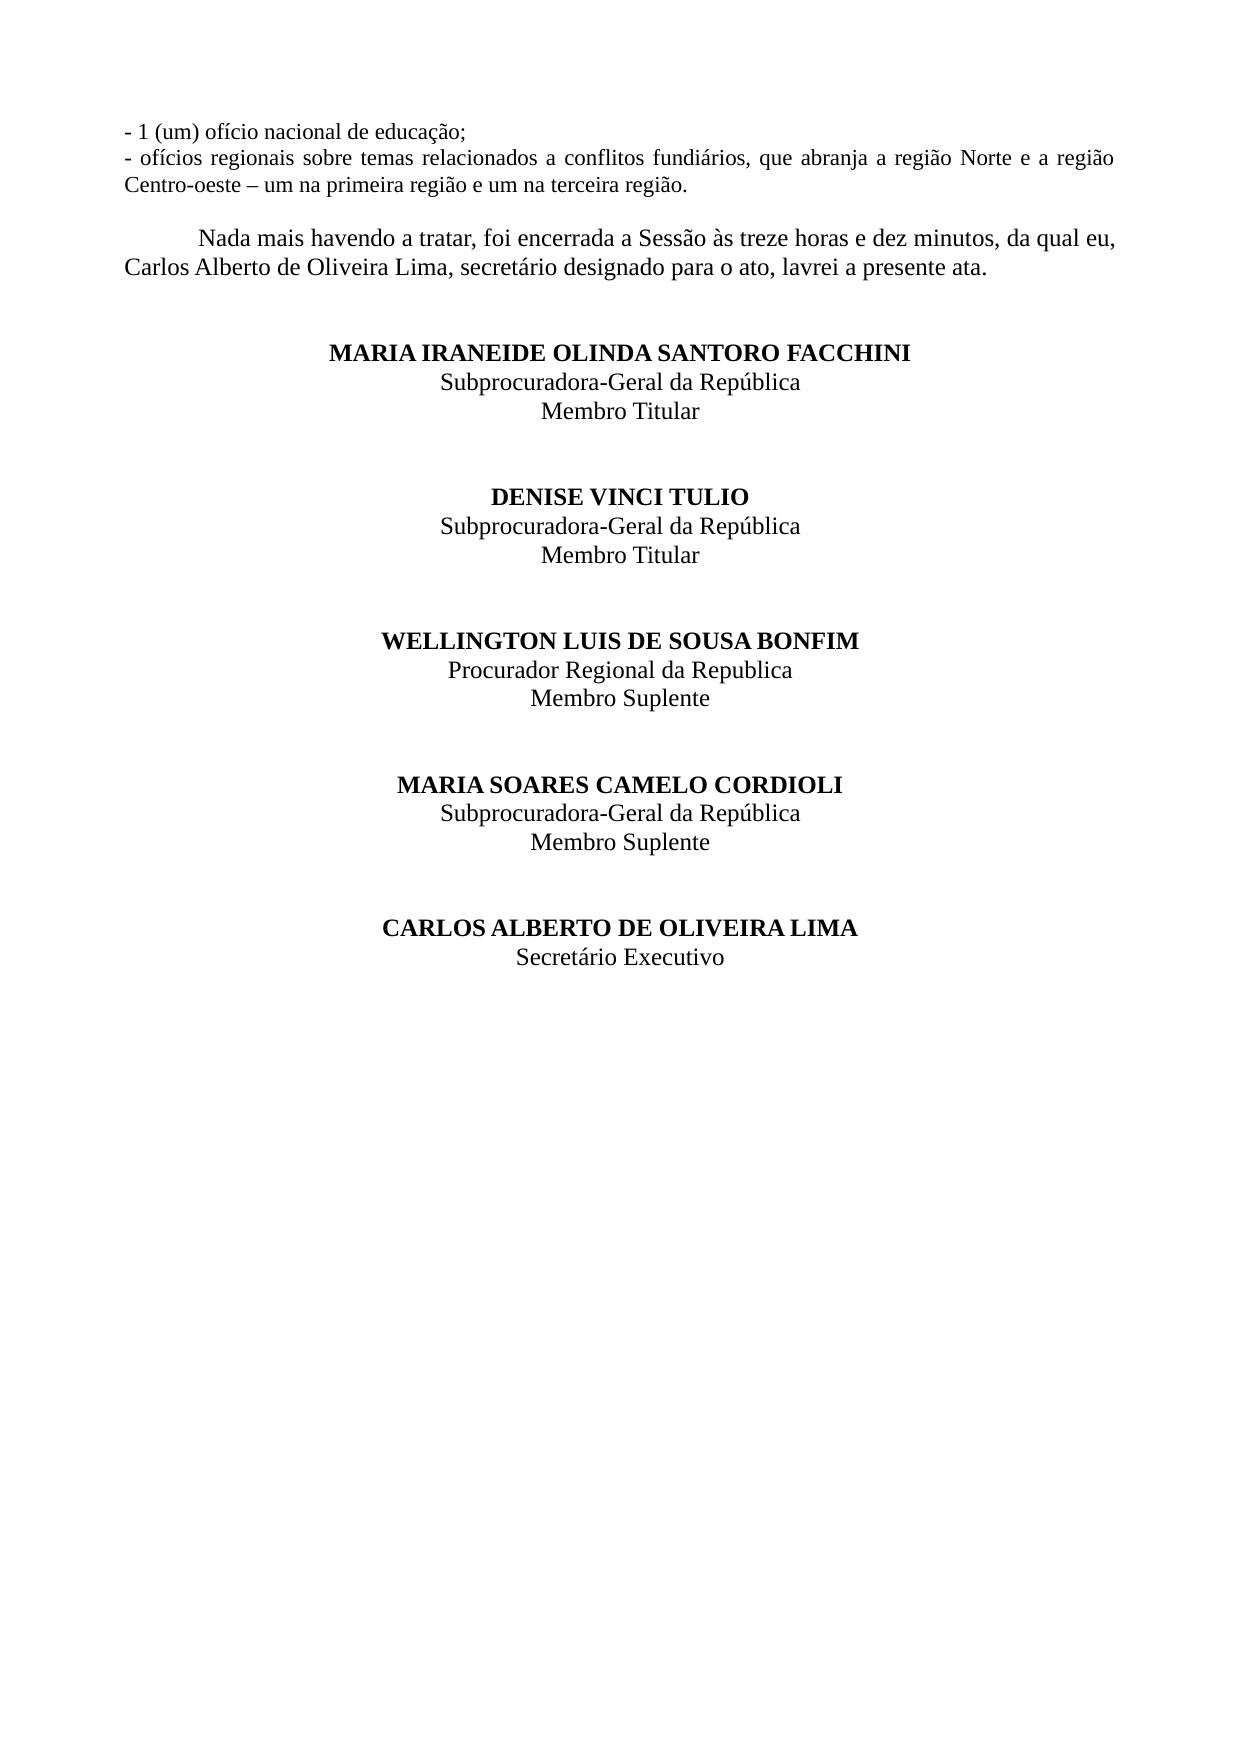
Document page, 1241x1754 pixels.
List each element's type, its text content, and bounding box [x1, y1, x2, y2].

text Procurador Regional da Republica [124, 655, 1116, 683]
text Membro Suplente [124, 827, 1116, 856]
text Membro Titular [124, 540, 1116, 568]
text WELLINGTON LUIS DE SOUSA BONFIM [124, 626, 1116, 655]
text Membro Titular [124, 396, 1116, 425]
text Subprocuradora-Geral da República [124, 367, 1116, 396]
text - ofícios regionais sobre temas relacionados a conflitos fundiários, que abranja a região Norte e a região Centro-oeste – um na primeira região e um na terceira região. [124, 144, 1116, 197]
text Subprocuradora-Geral da República [124, 798, 1116, 827]
text CARLOS ALBERTO DE OLIVEIRA LIMA [124, 913, 1116, 942]
text Subprocuradora-Geral da República [124, 511, 1116, 540]
text MARIA IRANEIDE OLINDA SANTORO FACCHINI [124, 338, 1116, 367]
text Membro Suplente [124, 683, 1116, 712]
text Nada mais havendo a tratar, foi encerrada a Sessão às treze horas e dez minutos, da qual eu, Carlos Alberto de Oliveira Lima, secretário designado para o ato, lavrei a presente ata. [124, 223, 1116, 281]
text DENISE VINCI TULIO [124, 482, 1116, 511]
text MARIA SOARES CAMELO CORDIOLI [124, 770, 1116, 798]
text Secretário Executivo [124, 942, 1116, 971]
text - 1 (um) ofício nacional de educação; [124, 118, 1116, 144]
